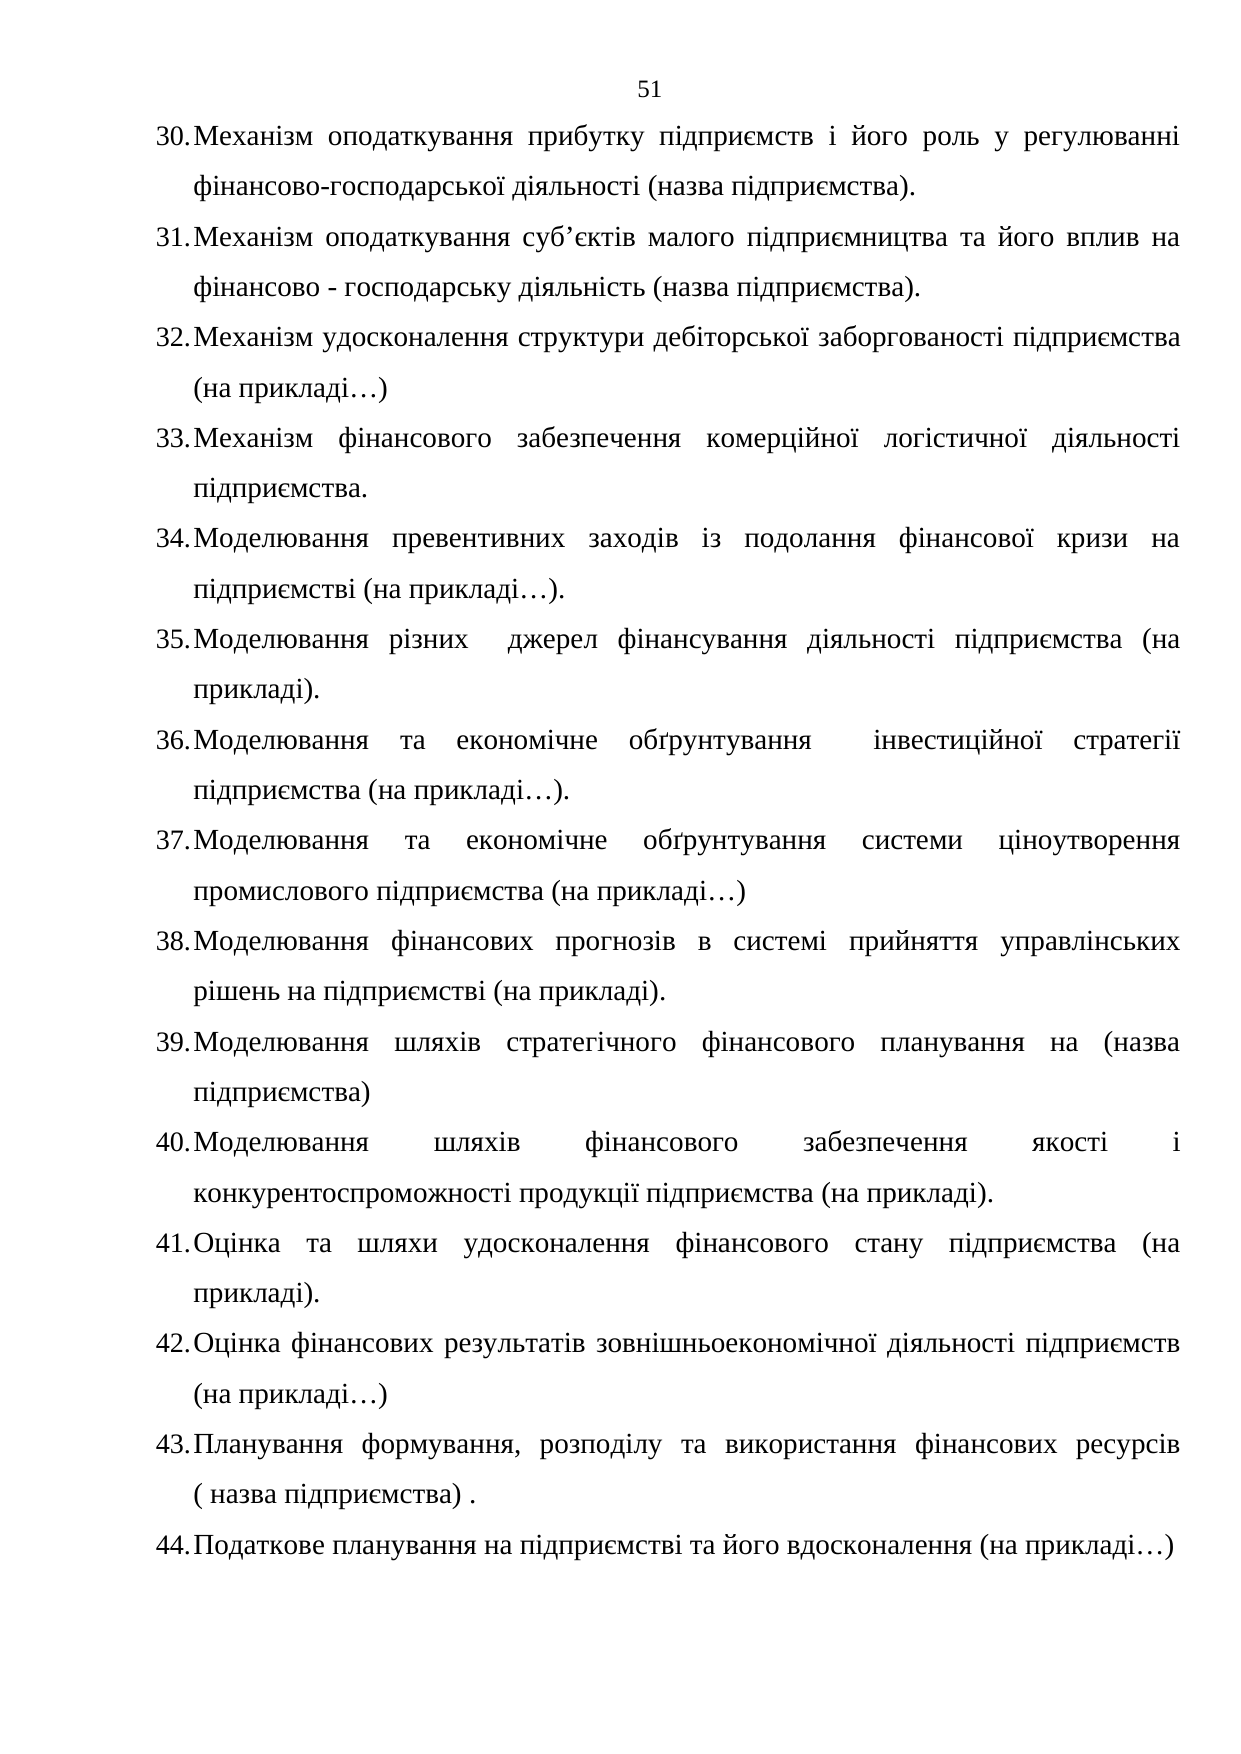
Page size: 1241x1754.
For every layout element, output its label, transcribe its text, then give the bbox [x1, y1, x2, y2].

list Моделювання різних джерел фінансування діяльності підприємства (на прикладі). [156, 621, 1181, 705]
list Моделювання превентивних заходів із подолання фінансової кризи на підприємстві (на прикладі…). [156, 521, 1181, 604]
list Механізм удосконалення структури дебіторської заборгованості підприємства (на прикладі…) [156, 319, 1181, 403]
list Моделювання фінансових прогнозів в системі прийняття управлінських рішень на підприємстві (на прикладі). [156, 923, 1181, 1007]
list Моделювання шляхів фінансового забезпечення якості і конкурентоспроможності продукції підприємства (на прикладі). [156, 1124, 1181, 1208]
list Оцінка фінансових результатів зовнішньоекономічної діяльності підприємств (на прикладі…) [156, 1326, 1181, 1409]
list Механізм оподаткування прибутку підприємств і його роль у регулюванні фінансово-господарської діяльності (назва підприємства). [156, 118, 1181, 202]
list Моделювання та економічне обґрунтування системи ціноутворення промислового підприємства (на прикладі…) [156, 822, 1181, 906]
list Механізм фінансового забезпечення комерційної логістичної діяльності підприємства. [156, 420, 1181, 504]
list Моделювання та економічне обґрунтування інвестиційної стратегії підприємства (на прикладі…). [156, 722, 1181, 806]
list Податкове планування на підприємстві та його вдосконалення (на прикладі…) [156, 1527, 1181, 1560]
list Планування формування, розподілу та використання фінансових ресурсів ( назва підприємства) . [156, 1426, 1181, 1510]
list Механізм оподаткування суб’єктів малого підприємництва та його вплив на фінансово - господарську діяльність (назва підприємства). [156, 219, 1181, 303]
list Моделювання шляхів стратегічного фінансового планування на (назва підприємства) [156, 1024, 1181, 1108]
list Оцінка та шляхи удосконалення фінансового стану підприємства (на прикладі). [156, 1225, 1181, 1309]
